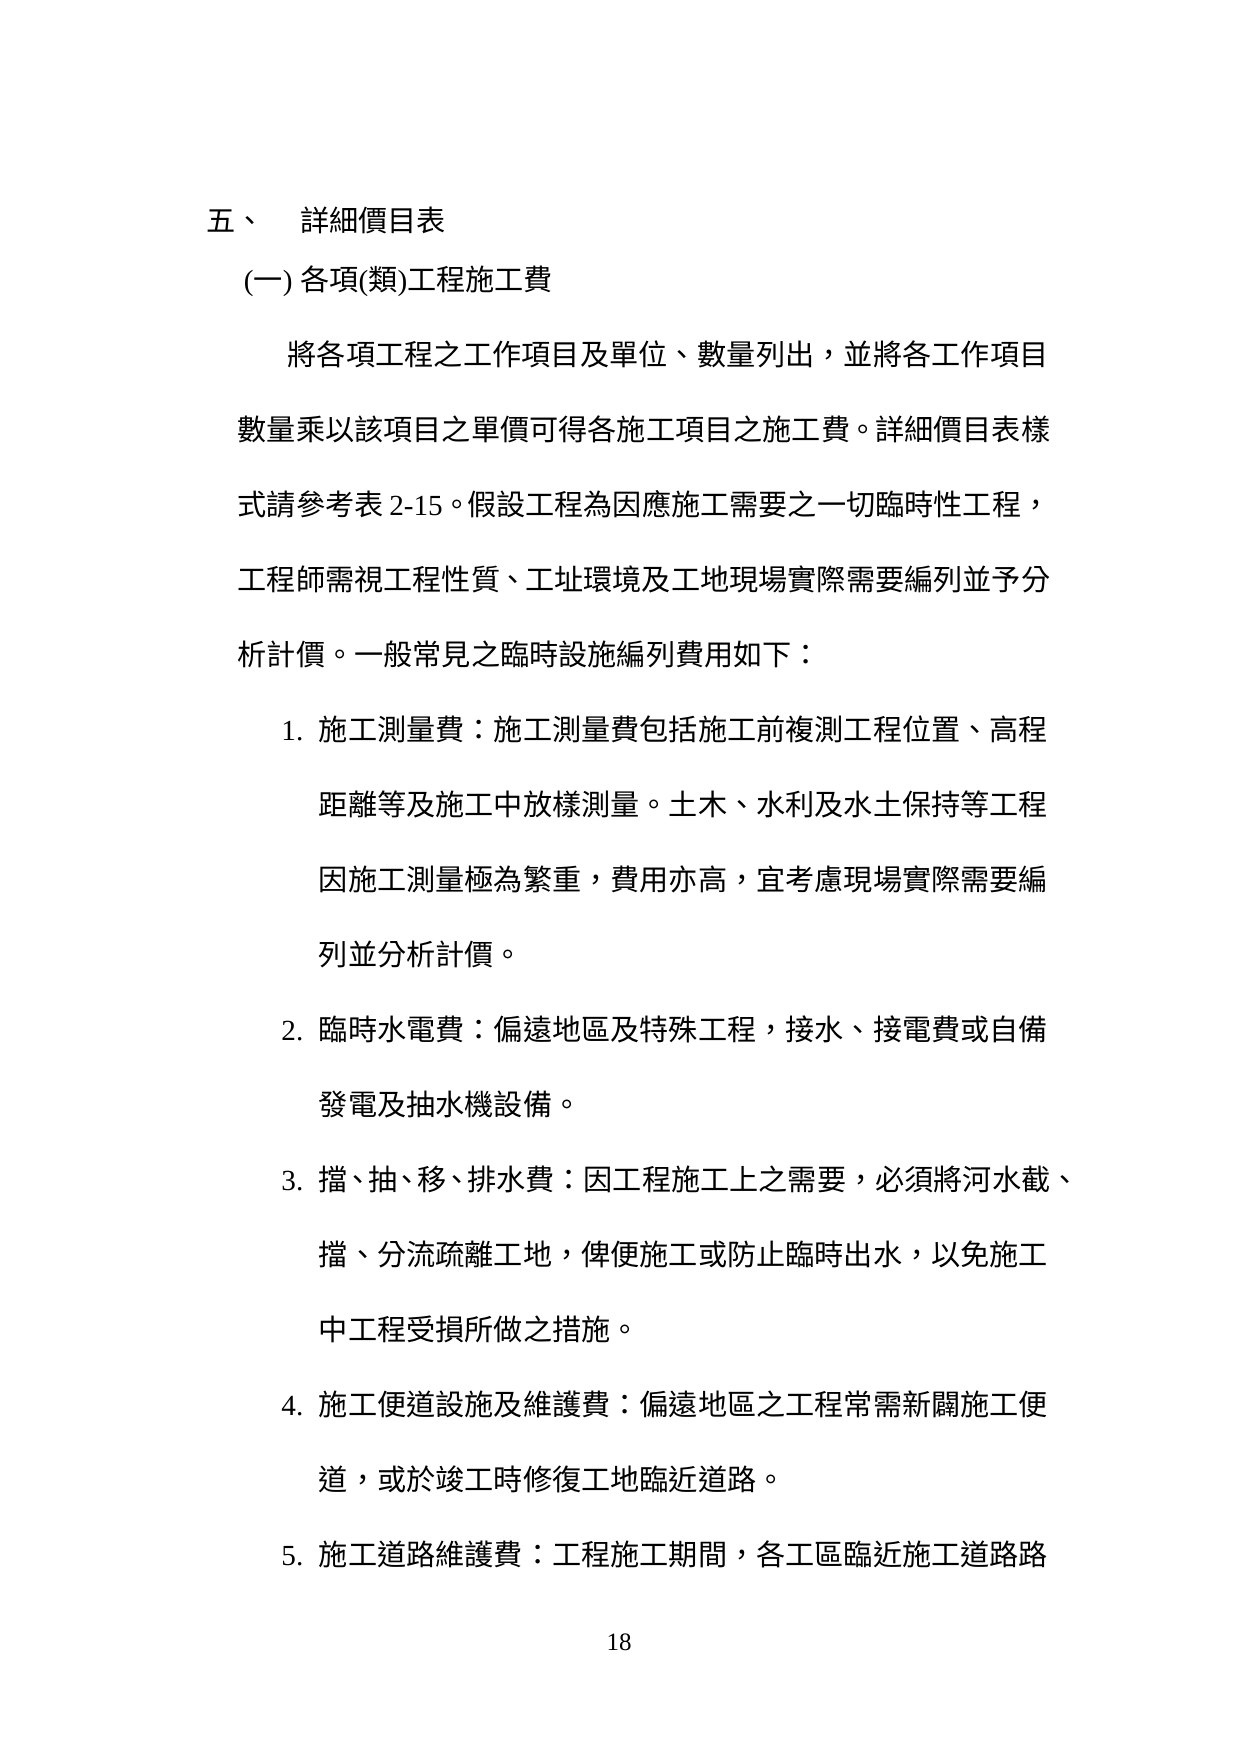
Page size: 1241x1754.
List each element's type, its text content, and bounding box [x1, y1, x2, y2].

list 施工測量費：施工測量費包括施工前複測工程位置、高程、距離等及施工中放樣測量。土木、水利及水土保持等工程，因施工測量極為繁重，費用亦高，宜考慮現場實際需要編列並分析計價。 [281, 691, 1050, 991]
list 擋、抽、移、排水費：因工程施工上之需要，必須將河水截、擋、分流疏離工地，俾便施工或防止臨時出水，以免施工中工程受損所做之措施。 [281, 1141, 1050, 1366]
text 將各項工程之工作項目及單位、數量列出，並將各工作項目數量乘以該項目之單價可得各施工項目之施工費。詳細價目表樣式請參考表2-15。假設工程為因應施工需要之一切臨時性工程，工程師需視工程性質、工址環境及工地現場實際需要編列並予分析計價。一般常見之臨時設施編列費用如下： [237, 316, 1050, 691]
list 各項(類)工程施工費 [244, 241, 1050, 316]
list 詳細價目表 [206, 193, 1050, 241]
list 臨時水電費：偏遠地區及特殊工程，接水、接電費或自備發電及抽水機設備。 [281, 991, 1050, 1141]
list 施工便道設施及維護費：偏遠地區之工程常需新闢施工便道，或於竣工時修復工地臨近道路。 [281, 1366, 1050, 1516]
list 施工道路維護費：工程施工期間，各工區臨近施工道路路 [281, 1516, 1050, 1591]
